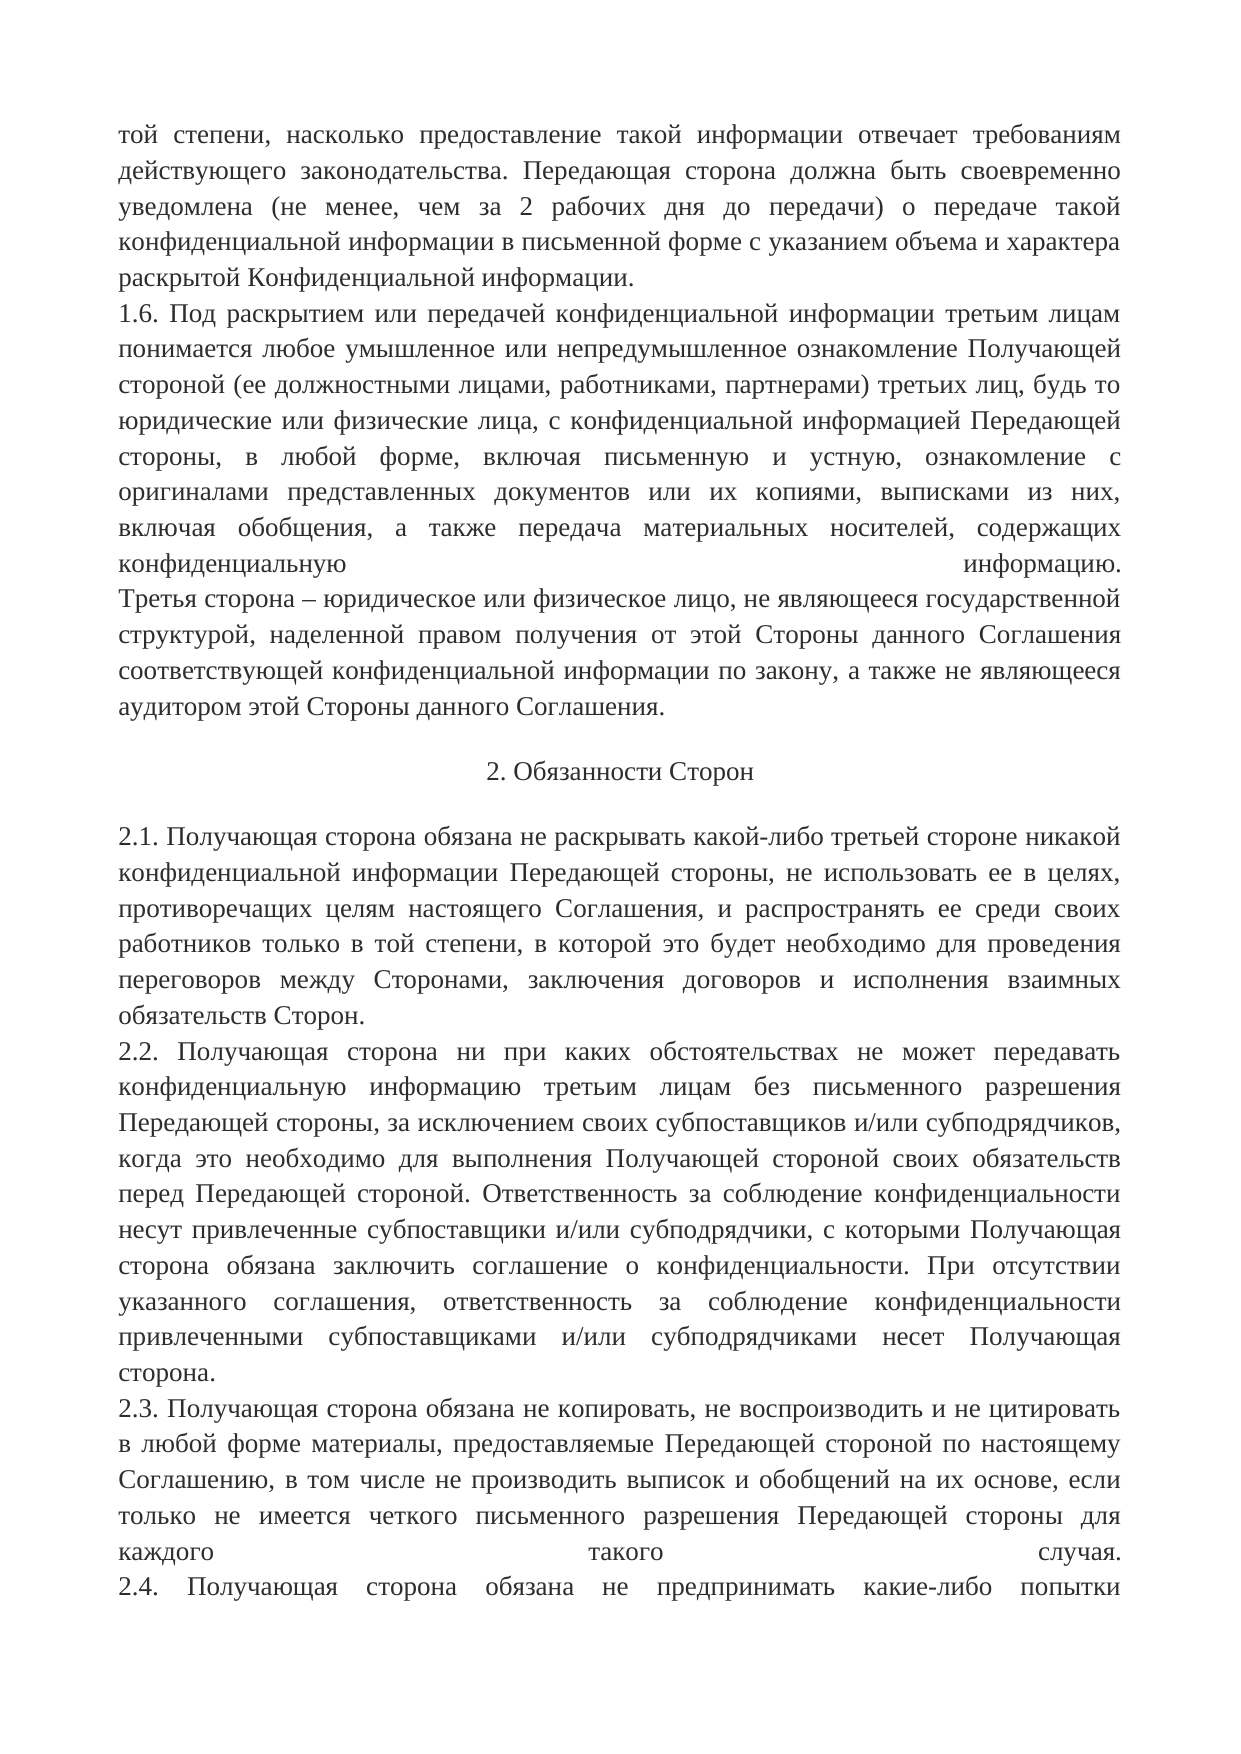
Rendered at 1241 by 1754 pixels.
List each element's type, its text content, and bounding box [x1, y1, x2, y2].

text 2.1. Получающая сторона обязана не раскрывать какой-либо третьей стороне никакой конфиденциальной информации Передающей стороны, не использовать ее в целях, противоречащих целям настоящего Соглашения, и распространять ее среди своих работников только в той степени, в которой это будет необходимо для проведения переговоров между Сторонами, заключения договоров и исполнения взаимных обязательств Сторон. [118, 820, 1122, 1030]
text 2.2. Получающая сторона ни при каких обстоятельствах не может передавать конфиденциальную информацию третьим лицам без письменного разрешения Передающей стороны, за исключением своих субпоставщиков и/или субподрядчиков, когда это необходимо для выполнения Получающей стороной своих обязательств перед Передающей стороной. Ответственность за соблюдение конфиденциальности несут привлеченные субпоставщики и/или субподрядчики, с которыми Получающая сторона обязана заключить соглашение о конфиденциальности. При отсутствии указанного соглашения, ответственность за соблюдение конфиденциальности привлеченными субпоставщиками и/или субподрядчиками несет Получающая сторона. 2.3. Получающая сторона обязана не копировать, не воспроизводить и не цитировать в любой форме материалы, предоставляемые Передающей стороной по настоящему Соглашению, в том числе не производить выписок и обобщений на их основе, если только не имеется четкого письменного разрешения Передающей стороны для каждого такого случая. 2.4. Получающая сторона обязана не предпринимать какие-либо попытки [118, 1034, 1122, 1602]
text той степени, насколько предоставление такой информации отвечает требованиям действующего законодательства. Передающая сторона должна быть своевременно уведомлена (не менее, чем за 2 рабочих дня до передачи) о передаче такой конфиденциальной информации в письменной форме с указанием объема и характера раскрытой Конфиденциальной информации. [118, 118, 1122, 292]
text 2. Обязанности Сторон [118, 755, 1122, 786]
text 1.6. Под раскрытием или передачей конфиденциальной информации третьим лицам понимается любое умышленное или непредумышленное ознакомление Получающей стороной (ее должностными лицами, работниками, партнерами) третьих лиц, будь то юридические или физические лица, с конфиденциальной информацией Передающей стороны, в любой форме, включая письменную и устную, ознакомление с оригиналами представленных документов или их копиями, выписками из них, включая обобщения, а также передача материальных носителей, содержащих конфиденциальную информацию. Третья сторона – юридическое или физическое лицо, не являющееся государственной структурой, наделенной правом получения от этой Стороны данного Соглашения соответствующей конфиденциальной информации по закону, а также не являющееся аудитором этой Стороны данного Соглашения. [118, 297, 1122, 721]
